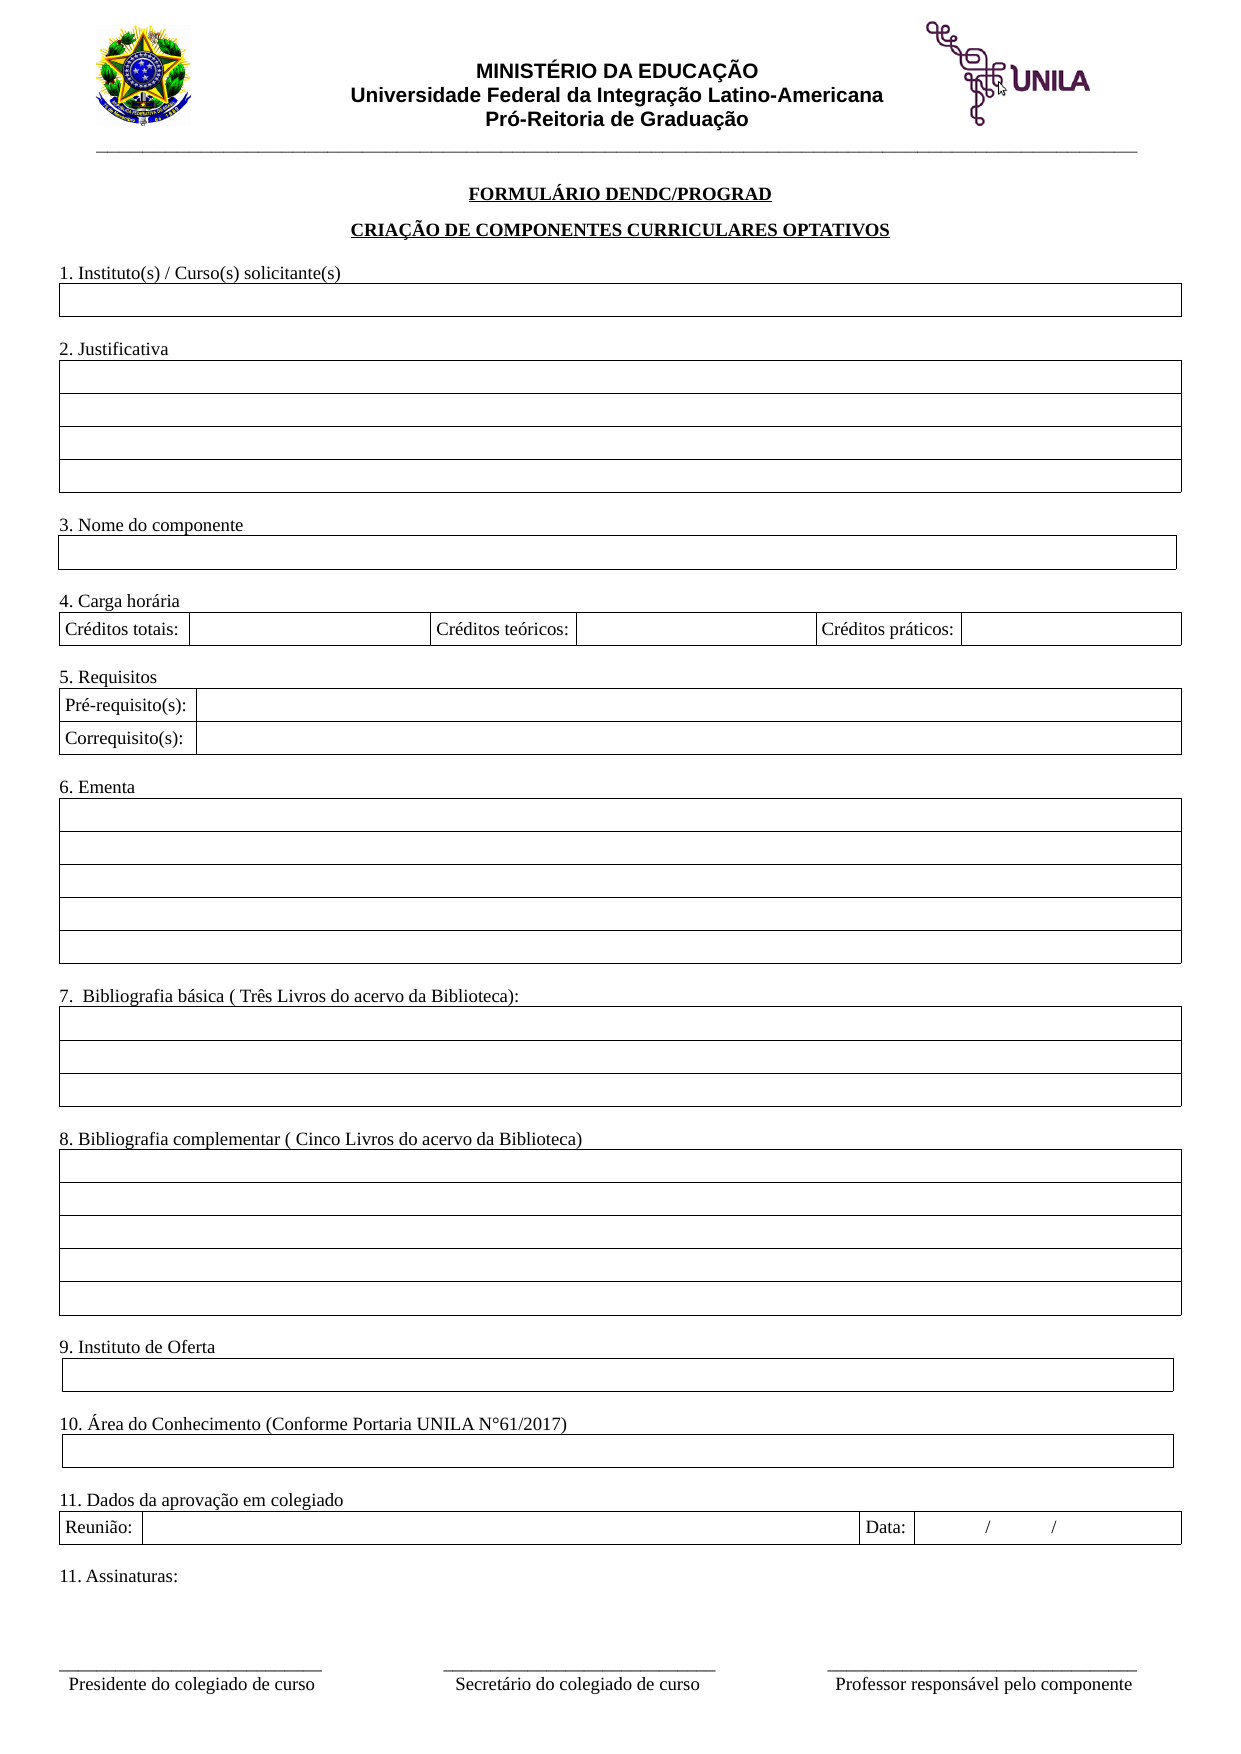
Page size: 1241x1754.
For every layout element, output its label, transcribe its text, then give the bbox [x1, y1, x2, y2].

table_cell Correquisito(s): [60, 722, 196, 754]
text 11. Assinaturas: [59, 1565, 1181, 1587]
table_cell [60, 1183, 1181, 1215]
table_cell [60, 1041, 1181, 1073]
table_header Créditos práticos: [817, 613, 961, 645]
picture [924, 18, 1092, 127]
table_cell [60, 1282, 1181, 1314]
text 2. Justificativa [59, 338, 1181, 359]
text Presidente do colegiado de curso Secretário do colegiado de curso Professor responsável pelo componente [59, 1673, 1181, 1695]
text 1. Instituto(s) / Curso(s) solicitante(s) [59, 262, 1181, 283]
picture [95, 25, 192, 126]
table_header [60, 799, 1181, 831]
table_cell [60, 1249, 1181, 1281]
text 4. Carga horária [59, 590, 1181, 612]
table_header / / [915, 1512, 1181, 1544]
table_cell [60, 931, 1181, 963]
text CRIAÇÃO DE COMPONENTES CURRICULARES OPTATIVOS [59, 218, 1181, 240]
table_header [60, 1007, 1181, 1039]
table_header Créditos totais: [60, 613, 189, 645]
table_cell [197, 722, 1181, 754]
text 5. Requisitos [59, 666, 1181, 688]
table_header Créditos teóricos: [431, 613, 576, 645]
table_cell [60, 1216, 1181, 1248]
text 11. Dados da aprovação em colegiado [59, 1489, 1181, 1511]
table_header [197, 689, 1181, 721]
table_header [577, 613, 816, 645]
table_header [60, 1150, 1181, 1182]
text 7. Bibliografia básica ( Três Livros do acervo da Biblioteca): [59, 985, 1181, 1006]
table_header [63, 1435, 1173, 1467]
text ____________________________ _____________________________ _________________________________ [59, 1652, 1181, 1673]
table_cell [60, 394, 1181, 426]
table_cell [60, 1074, 1181, 1106]
table_header [63, 1359, 1173, 1391]
text FORMULÁRIO DENDC/PROGRAD [59, 183, 1181, 204]
text 8. Bibliografia complementar ( Cinco Livros do acervo da Biblioteca) [59, 1127, 1181, 1149]
text 10. Área do Conhecimento (Conforme Portaria UNILA N°61/2017) [59, 1413, 1181, 1434]
table_header [962, 613, 1181, 645]
table_header [143, 1512, 859, 1544]
table_header Pré-requisito(s): [60, 689, 196, 721]
table_header Data: [860, 1512, 914, 1544]
table_header [60, 361, 1181, 393]
table_header [60, 284, 1181, 316]
table_header Reunião: [60, 1512, 142, 1544]
text 9. Instituto de Oferta [59, 1336, 1181, 1358]
table_cell [60, 832, 1181, 864]
table_cell [60, 427, 1181, 459]
text 3. Nome do componente [59, 514, 1181, 535]
table_cell [60, 865, 1181, 897]
table_header [59, 536, 1176, 568]
table_cell [60, 898, 1181, 930]
table_header [190, 613, 430, 645]
text 6. Ementa [59, 776, 1181, 797]
table_cell [60, 460, 1181, 492]
